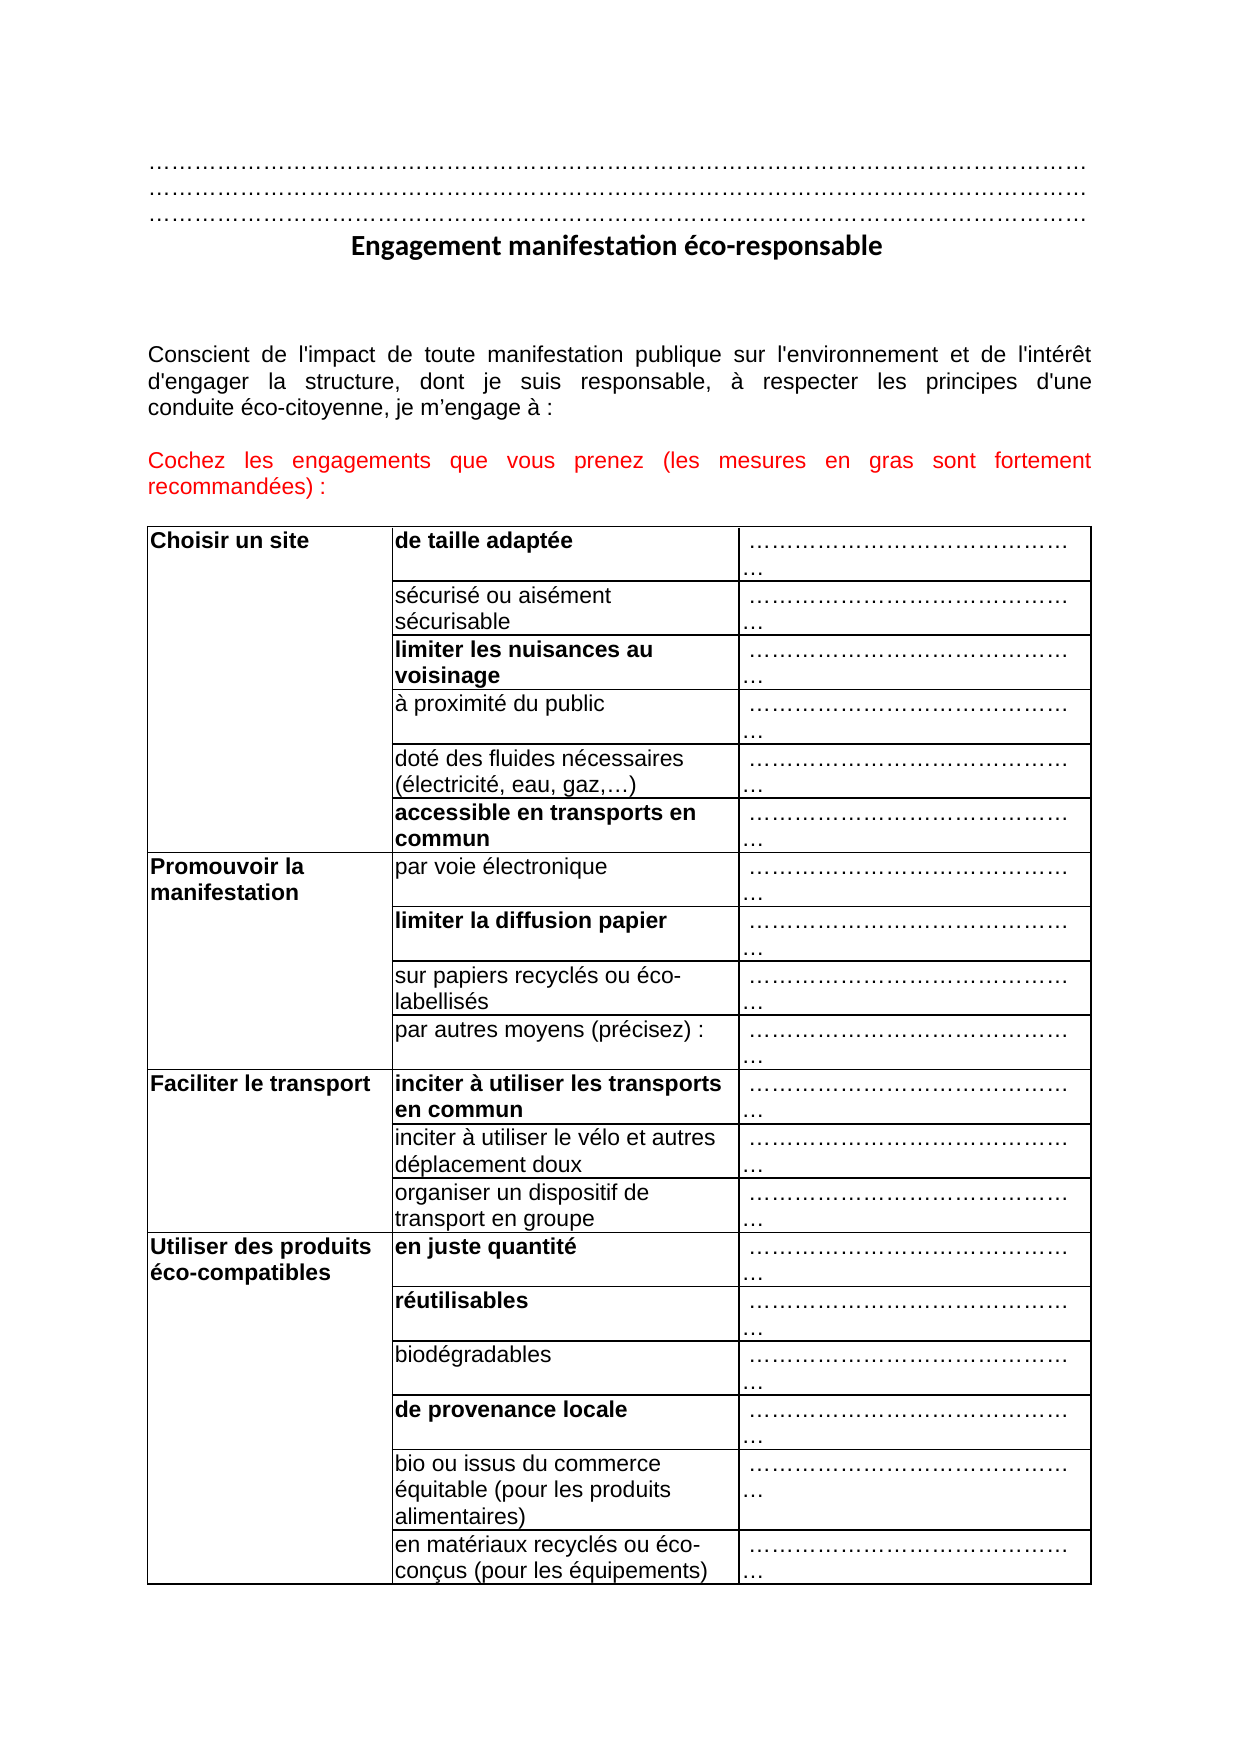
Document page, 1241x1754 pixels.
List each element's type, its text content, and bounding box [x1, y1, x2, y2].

table_cell ……………………………………… [740, 853, 1090, 906]
table_header Choisir un site [148, 527, 392, 851]
table_cell bio ou issus du commerce équitable (pour les produits alimentaires) [393, 1450, 738, 1529]
table_cell de provenance locale [393, 1396, 738, 1448]
table_cell en juste quantité [393, 1233, 738, 1286]
table_cell ……………………………………… [740, 1396, 1090, 1448]
table_cell réutilisables [393, 1287, 738, 1340]
table_cell inciter à utiliser le vélo et autres déplacement doux [393, 1125, 738, 1177]
table_cell ……………………………………… [740, 1179, 1090, 1231]
table_header de taille adaptée [393, 527, 739, 580]
table_cell limiter les nuisances au voisinage [393, 636, 738, 689]
table_cell ……………………………………… [740, 1342, 1090, 1394]
table_cell accessible en transports en commun [393, 799, 738, 851]
table_cell sécurisé ou aisément sécurisable [393, 582, 738, 634]
table_cell par voie électronique [393, 853, 738, 906]
text Engagement manifestation éco-responsable [148, 227, 1093, 262]
table_cell ……………………………………… [740, 745, 1090, 797]
table_cell ……………………………………… [740, 690, 1090, 743]
table_cell doté des fluides nécessaires (électricité, eau, gaz,…) [393, 745, 738, 797]
table_cell ……………………………………… [740, 1070, 1090, 1123]
table_cell ……………………………………… [740, 799, 1090, 851]
table_cell ……………………………………… [740, 582, 1090, 634]
text ……………………………………………………………………………………………………………………………………………………………………………………………………………………………………………………………………………………………………………………………………… [148, 148, 1093, 227]
table_cell en matériaux recyclés ou éco-conçus (pour les équipements) [393, 1531, 738, 1583]
table_cell inciter à utiliser les transports en commun [393, 1070, 738, 1123]
table_cell ……………………………………… [740, 1450, 1090, 1529]
table_cell ……………………………………… [740, 1531, 1090, 1583]
text Cochez les engagements que vous prenez (les mesures en gras sont fortement recommandées) : [148, 447, 1093, 499]
table_cell à proximité du public [393, 690, 738, 743]
text Conscient de l'impact de toute manifestation publique sur l'environnement et de l'intérêt d'engager la structure, dont je suis responsable, à respecter les principes d'une conduite éco-citoyenne, je m’engage à : [148, 341, 1093, 420]
table_cell Utiliser des produits éco-compatibles [148, 1233, 392, 1583]
table_cell ……………………………………… [740, 1233, 1090, 1286]
table_cell limiter la diffusion papier [393, 907, 738, 960]
table_cell ……………………………………… [740, 1016, 1090, 1068]
table_cell sur papiers recyclés ou éco-labellisés [393, 962, 738, 1014]
table_cell ……………………………………… [740, 1287, 1090, 1340]
table_header ……………………………………… [740, 527, 1090, 580]
table_cell organiser un dispositif de transport en groupe [393, 1179, 738, 1231]
table_cell Faciliter le transport [148, 1070, 392, 1231]
table_cell ……………………………………… [740, 907, 1090, 960]
table_cell ……………………………………… [740, 636, 1090, 689]
table_cell par autres moyens (précisez) : [393, 1016, 738, 1068]
table_cell biodégradables [393, 1342, 738, 1394]
table_cell ……………………………………… [740, 962, 1090, 1014]
table_cell Promouvoir la manifestation [148, 853, 392, 1068]
table_cell ……………………………………… [740, 1125, 1090, 1177]
